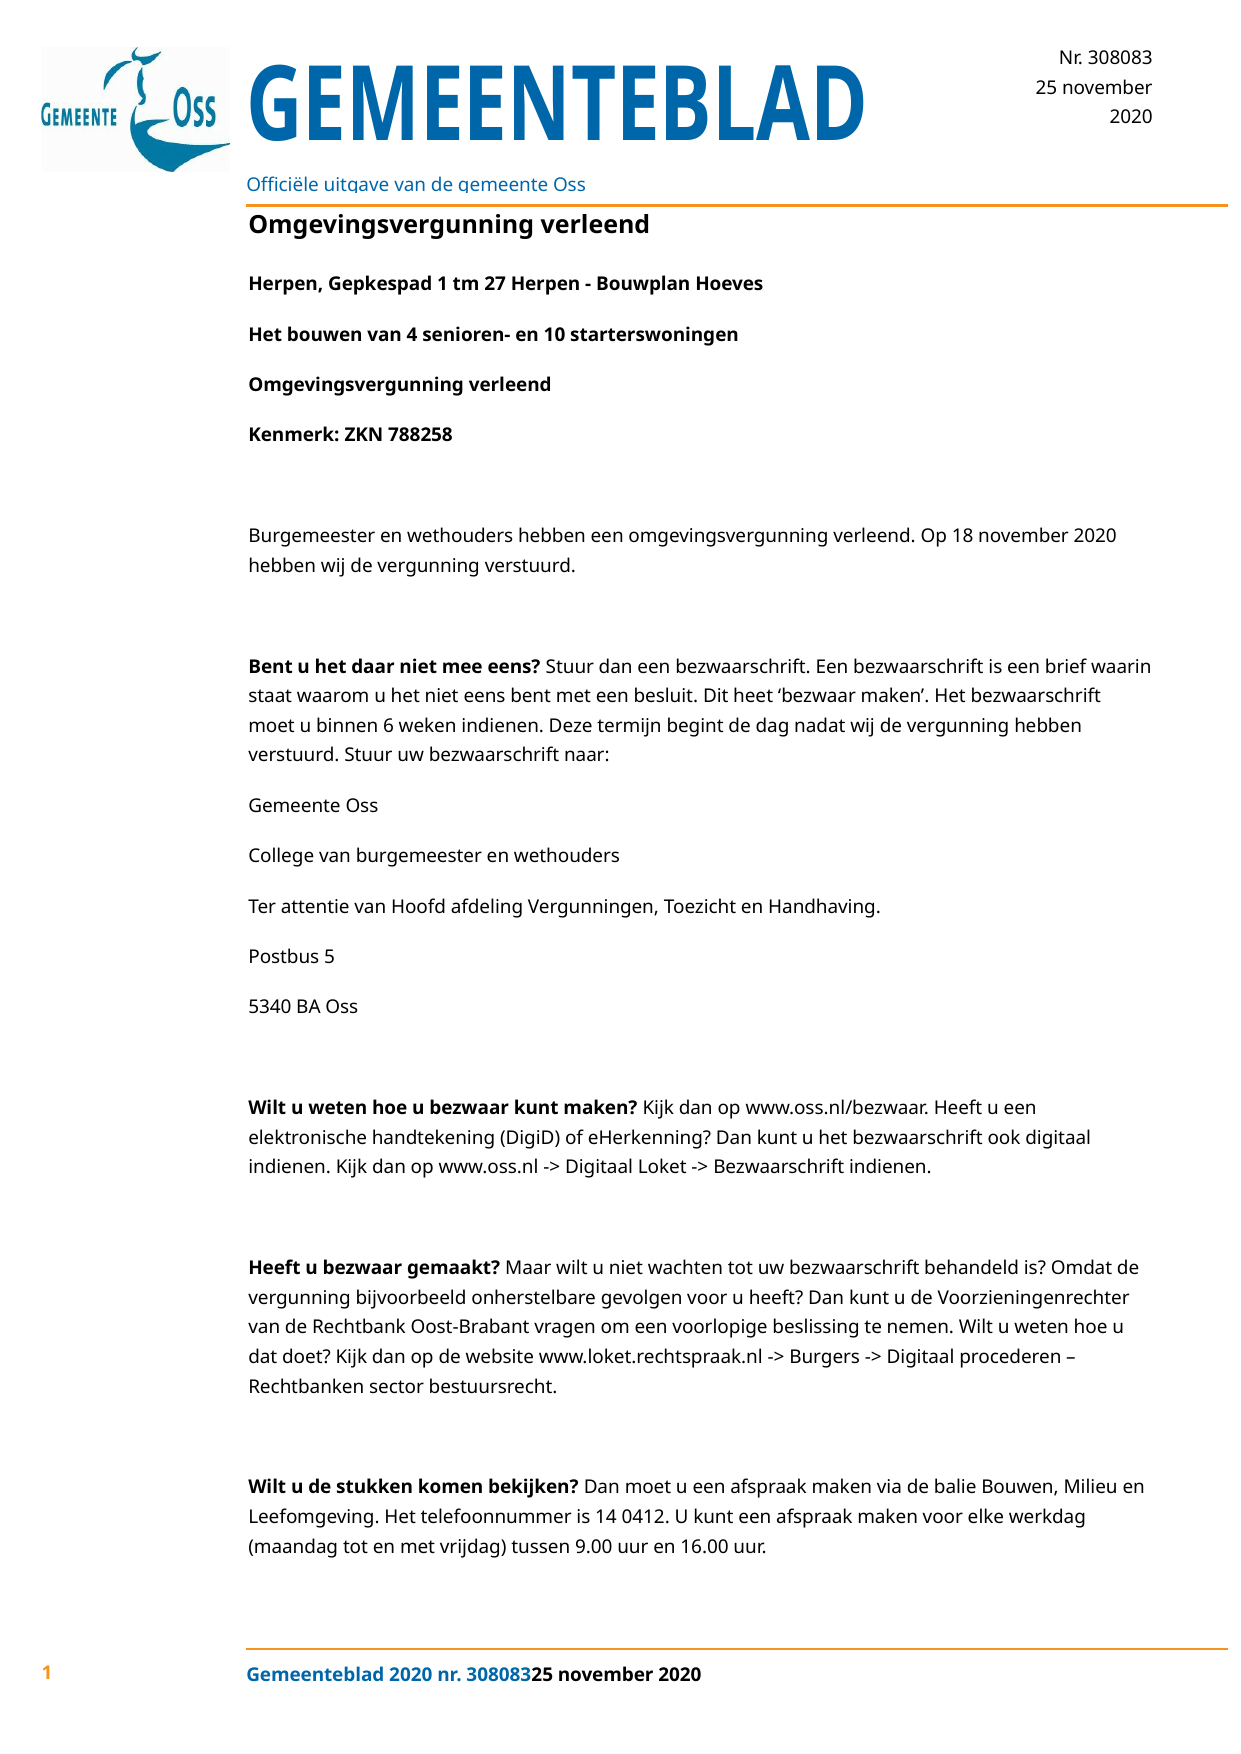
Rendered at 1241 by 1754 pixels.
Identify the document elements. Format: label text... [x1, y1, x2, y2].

text Herpen, Gepkespad 1 tm 27 Herpen - Bouwplan Hoeves [248, 270, 1152, 296]
picture [41, 47, 231, 172]
text Ter attentie van Hoofd afdeling Vergunningen, Toezicht en Handhaving. [248, 893, 1152, 918]
text Omgevingsvergunning verleend [248, 371, 1152, 397]
text Wilt u de stukken komen bekijken? Dan moet u een afspraak maken via de balie Bouwen, Milieu en Leefomgeving. Het telefoonnummer is 14 0412. U kunt een afspraak maken voor elke werkdag (maandag tot en met vrijdag) tussen 9.00 uur en 16.00 uur. [248, 1474, 1152, 1558]
text Omgevingsvergunning verleend [248, 207, 1152, 241]
text Postbus 5 [248, 943, 1152, 969]
text Heeft u bezwaar gemaakt? Maar wilt u niet wachten tot uw bezwaarschrift behandeld is? Omdat de vergunning bijvoorbeeld onherstelbare gevolgen voor u heeft? Dan kunt u de Voorzieningenrechter van de Rechtbank Oost-Brabant vragen om een voorlopige beslissing te nemen. Wilt u weten hoe u dat doet? Kijk dan op de website www.loket.rechtspraak.nl -> Burgers -> Digitaal procederen – Rechtbanken sector bestuursrecht. [248, 1254, 1152, 1398]
text Burgemeester en wethouders hebben een omgevingsvergunning verleend. Op 18 november 2020 hebben wij de vergunning verstuurd. [248, 522, 1152, 578]
text College van burgemeester en wethouders [248, 842, 1152, 868]
text Gemeente Oss [248, 792, 1152, 818]
text Het bouwen van 4 senioren- en 10 starterswoningen [248, 321, 1152, 346]
text Kenmerk: ZKN 788258 [248, 422, 1152, 447]
text 5340 BA Oss [248, 994, 1152, 1019]
text Bent u het daar niet mee eens? Stuur dan een bezwaarschrift. Een bezwaarschrift is een brief waarin staat waarom u het niet eens bent met een besluit. Dit heet ‘bezwaar maken’. Het bezwaarschrift moet u binnen 6 weken indienen. Deze termijn begint de dag nadat wij de vergunning hebben verstuurd. Stuur uw bezwaarschrift naar: [248, 653, 1152, 767]
text Wilt u weten hoe u bezwaar kunt maken? Kijk dan op www.oss.nl/bezwaar. Heeft u een elektronische handtekening (DigiD) of eHerkenning? Dan kunt u het bezwaarschrift ook digitaal indienen. Kijk dan op www.oss.nl -> Digitaal Loket -> Bezwaarschrift indienen. [248, 1094, 1152, 1179]
